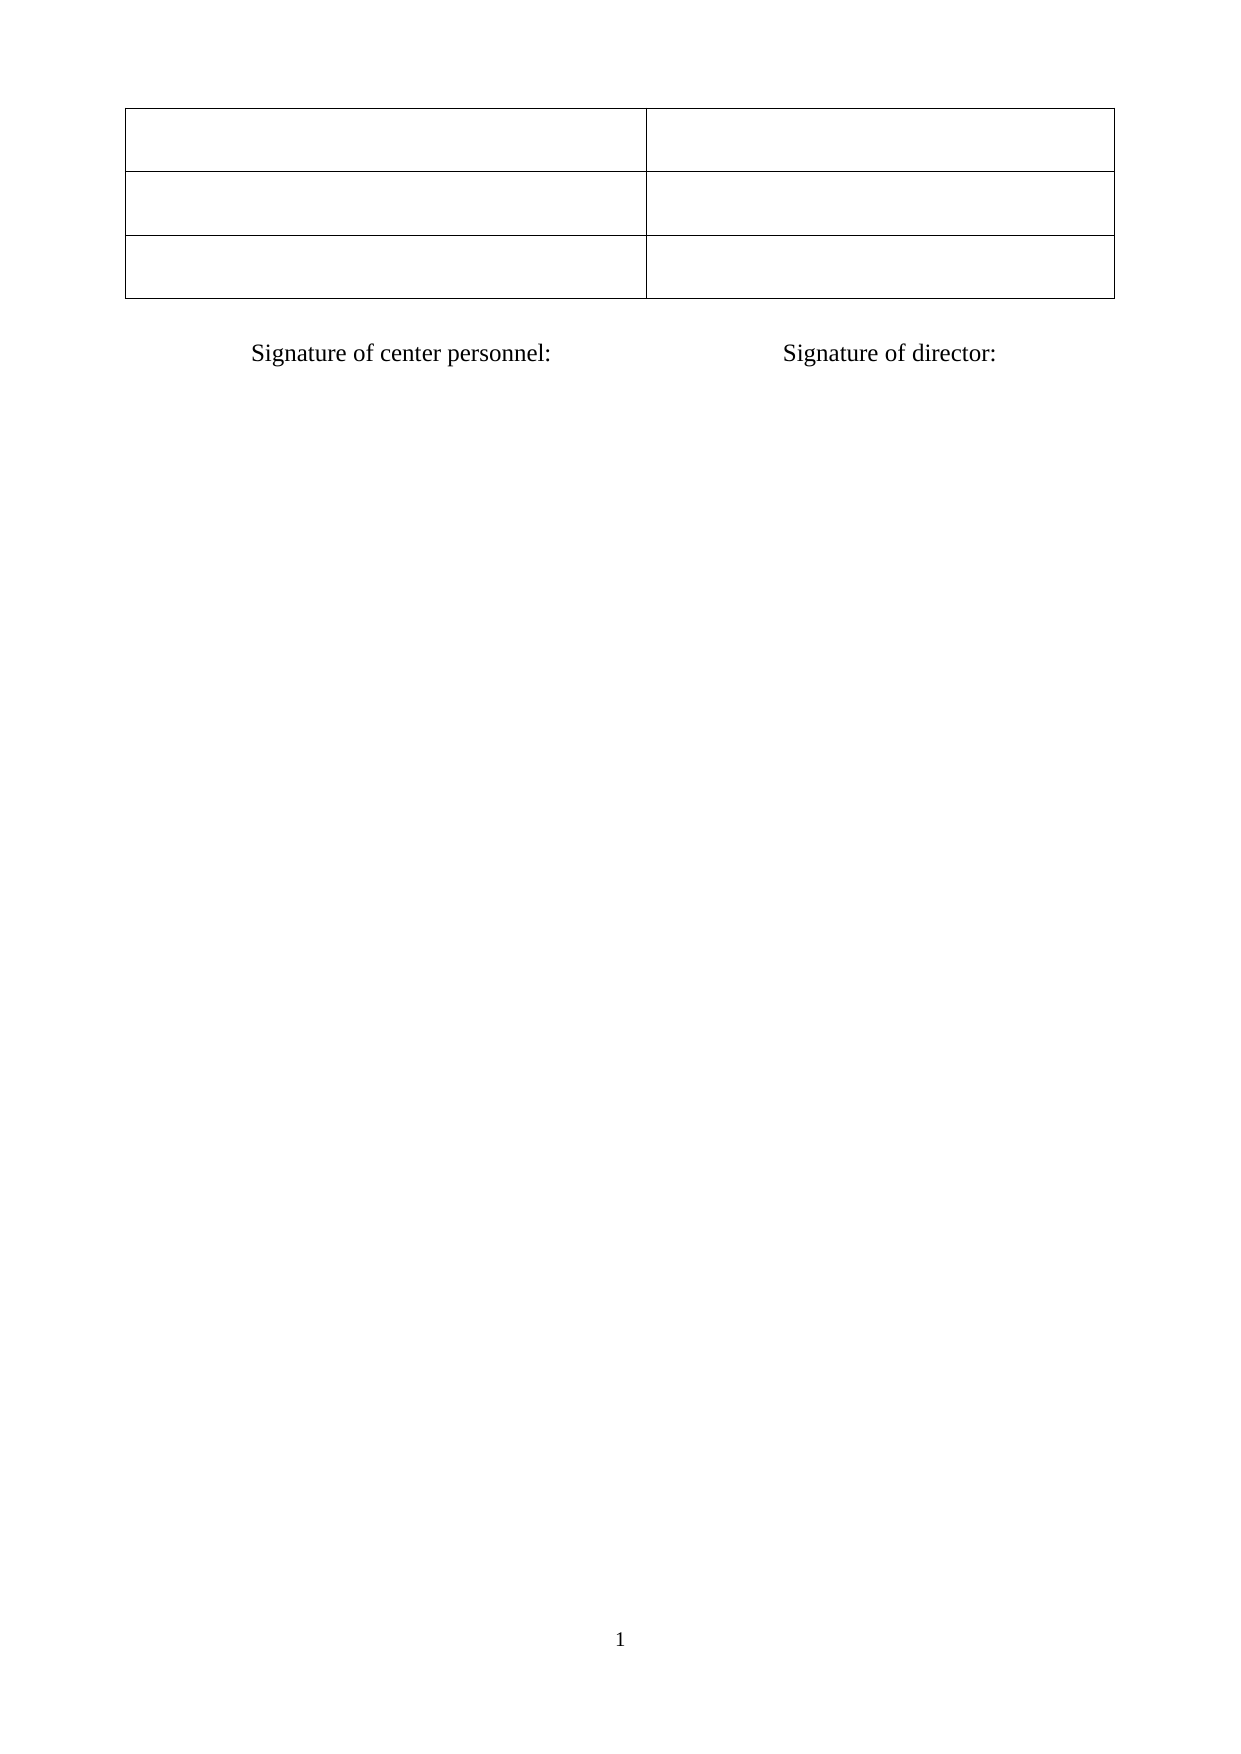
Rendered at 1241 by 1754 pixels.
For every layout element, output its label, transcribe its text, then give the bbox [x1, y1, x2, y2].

table_cell [647, 109, 1114, 171]
table_cell [126, 172, 646, 235]
table_cell [126, 109, 646, 171]
table_cell [647, 172, 1114, 235]
text Signature of center personnel: Signature of director: [251, 338, 1122, 366]
table_cell [647, 236, 1114, 298]
table_cell [126, 236, 646, 298]
